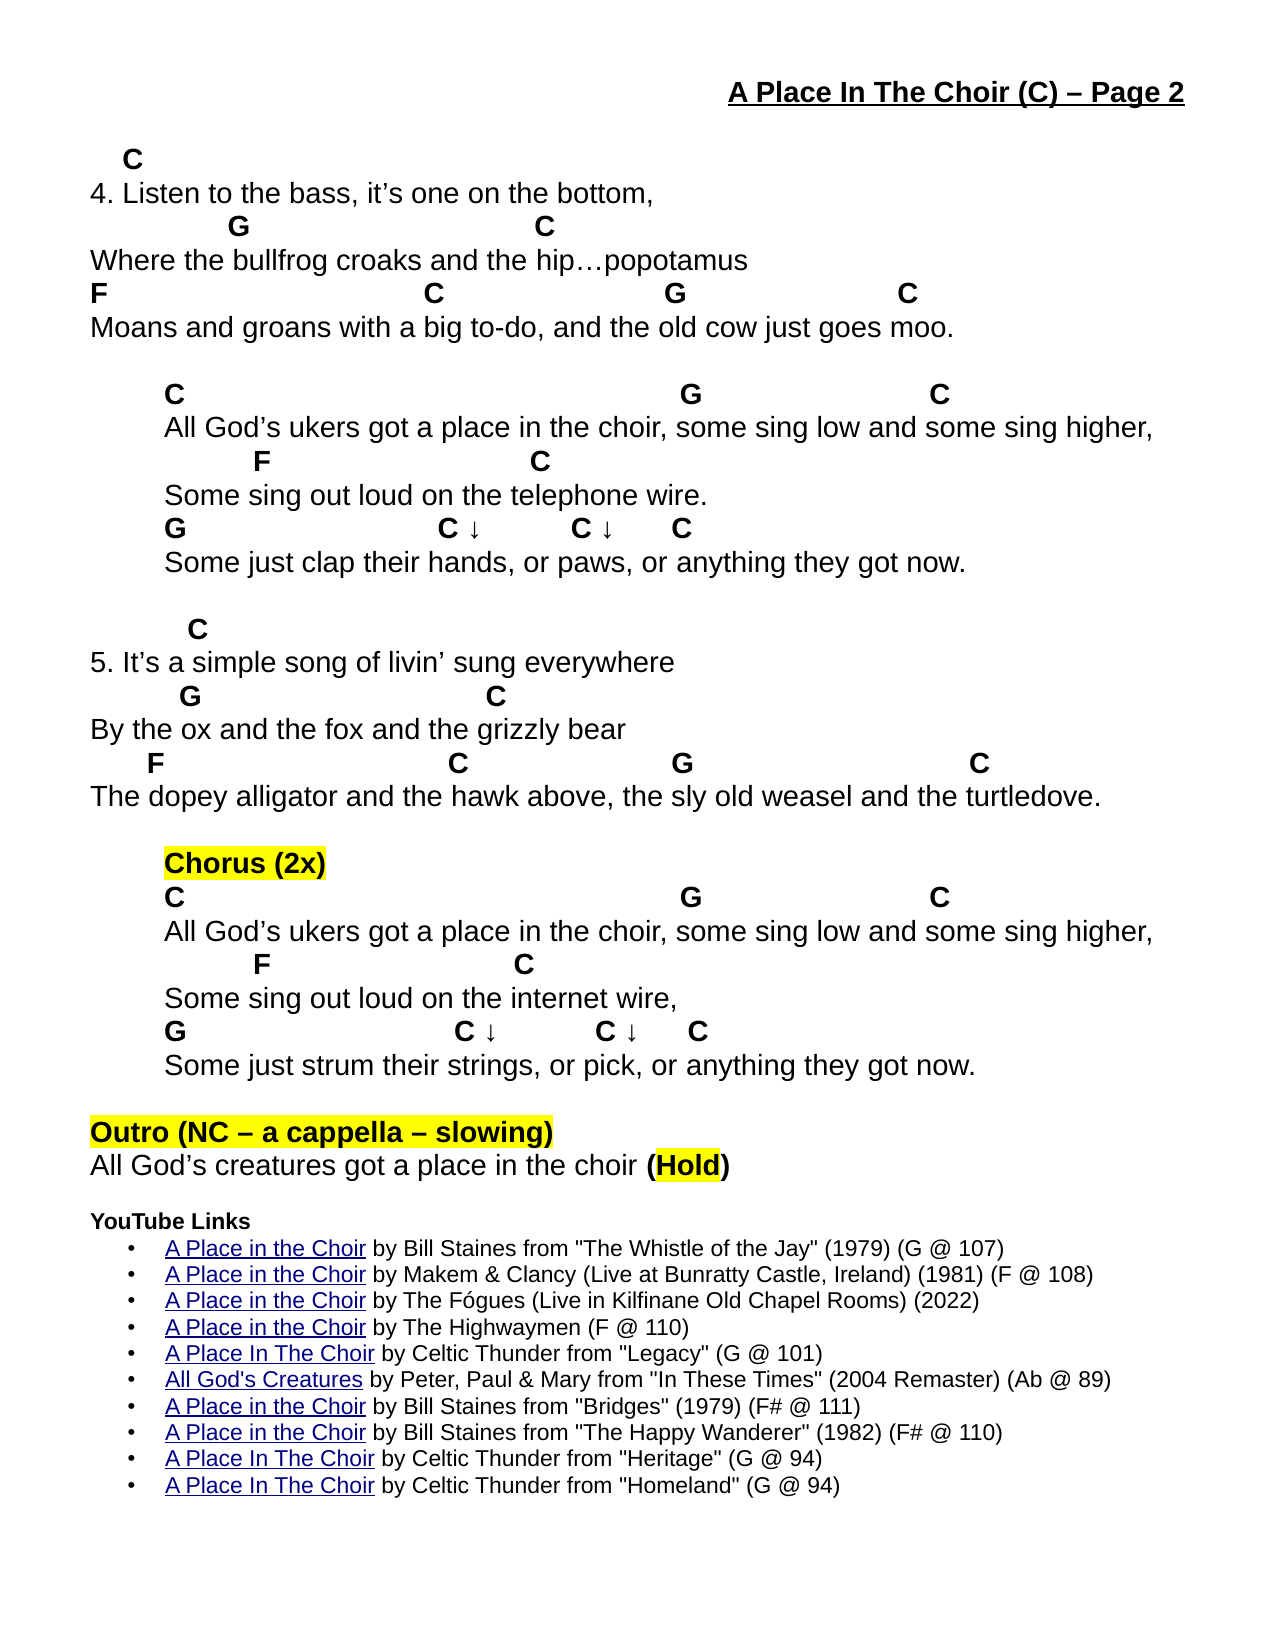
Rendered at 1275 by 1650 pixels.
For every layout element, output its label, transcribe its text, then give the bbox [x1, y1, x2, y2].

text Outro (NC – a cappella – slowing) [90, 1115, 1185, 1148]
text A Place In The Choir (C) – Page 2 [90, 75, 1185, 108]
text F C G C [90, 276, 1185, 310]
text G C [90, 209, 1185, 243]
text G C ↓ C ↓ C [164, 511, 1185, 544]
text C G C [164, 377, 1185, 410]
text F C [164, 444, 1185, 477]
list A Place in the Choir by The Fógues (Live in Kilfinane Old Chapel Rooms) (2022) [127, 1287, 1185, 1314]
list A Place in the Choir by The Highwaymen (F @ 110) [127, 1314, 1185, 1340]
text Chorus (2x) [164, 846, 1185, 880]
text G C ↓ C ↓ C [164, 1014, 1185, 1048]
list A Place In The Choir by Celtic Thunder from "Heritage" (G @ 94) [127, 1445, 1185, 1472]
text 4. Listen to the bass, it’s one on the bottom, [90, 176, 1185, 209]
list A Place in the Choir by Bill Staines from "The Whistle of the Jay" (1979) (G @ 107) [127, 1234, 1185, 1261]
text All God’s creatures got a place in the choir (Hold) [90, 1148, 1185, 1182]
list A Place in the Choir by Bill Staines from "The Happy Wanderer" (1982) (F# @ 110) [127, 1419, 1185, 1445]
text All God’s ukers got a place in the choir, some sing low and some sing higher, [164, 410, 1185, 444]
list A Place in the Choir by Bill Staines from "Bridges" (1979) (F# @ 111) [127, 1393, 1185, 1419]
text By the ox and the fox and the grizzly bear [90, 712, 1185, 746]
list A Place in the Choir by Makem & Clancy (Live at Bunratty Castle, Ireland) (1981) (F @ 108) [127, 1261, 1185, 1287]
text Some sing out loud on the telephone wire. [164, 477, 1185, 511]
text C G C [164, 880, 1185, 913]
text Some just clap their hands, or paws, or anything they got now. [164, 544, 1185, 578]
text C [90, 612, 1185, 645]
text Moans and groans with a big to-do, and the old cow just goes moo. [90, 310, 1185, 343]
text YouTube Links [90, 1208, 1185, 1234]
list A Place In The Choir by Celtic Thunder from "Homeland" (G @ 94) [127, 1472, 1185, 1498]
text G C [90, 679, 1185, 712]
text The dopey alligator and the hawk above, the sly old weasel and the turtledove. [90, 779, 1185, 813]
text F C [164, 947, 1185, 981]
list A Place In The Choir by Celtic Thunder from "Legacy" (G @ 101) [127, 1340, 1185, 1366]
list All God's Creatures by Peter, Paul & Mary from "In These Times" (2004 Remaster) (Ab @ 89) [127, 1366, 1185, 1393]
text Where the bullfrog croaks and the hip…popotamus [90, 243, 1185, 276]
text All God’s ukers got a place in the choir, some sing low and some sing higher, [164, 913, 1185, 947]
text F C G C [90, 746, 1185, 779]
text Some sing out loud on the internet wire, [164, 981, 1185, 1014]
text Some just strum their strings, or pick, or anything they got now. [164, 1048, 1185, 1081]
text C [90, 142, 1185, 176]
text 5. It’s a simple song of livin’ sung everywhere [90, 645, 1185, 679]
